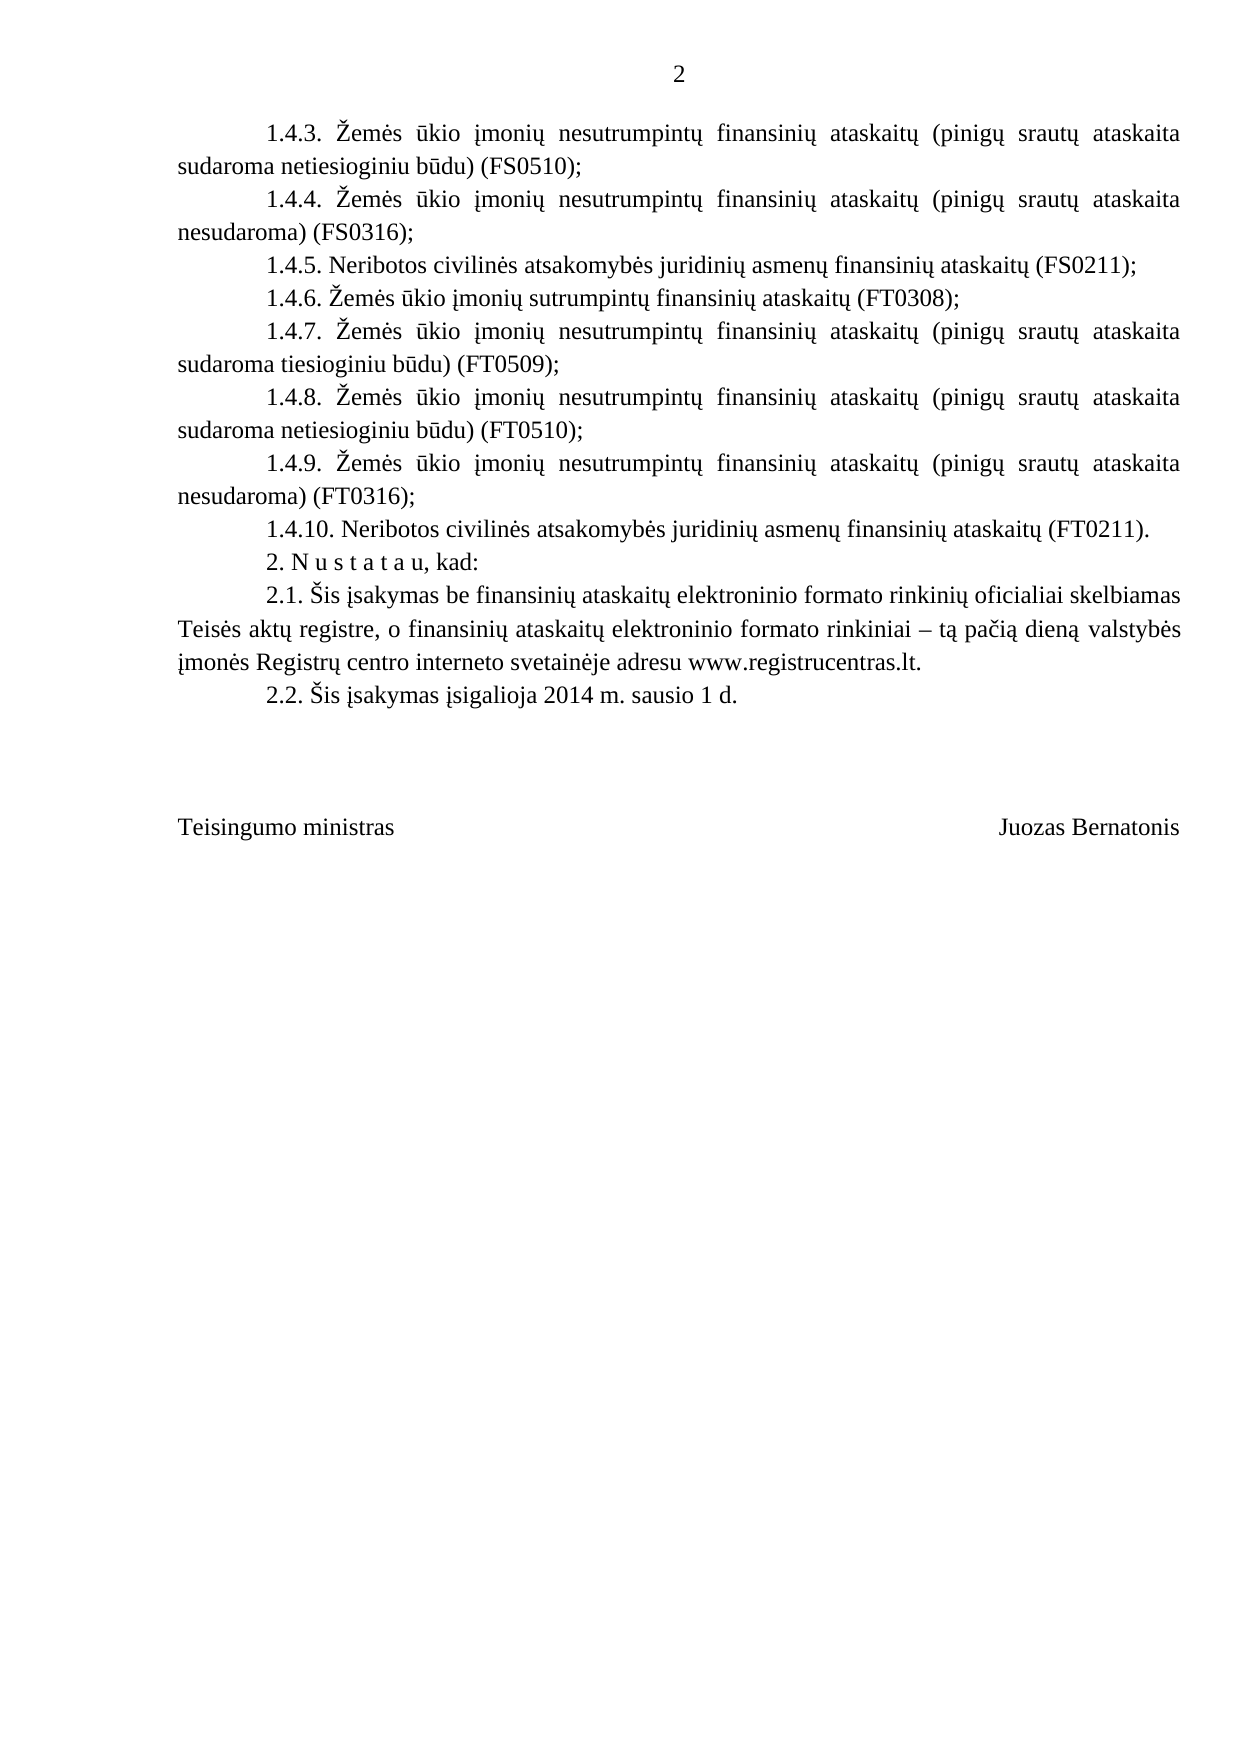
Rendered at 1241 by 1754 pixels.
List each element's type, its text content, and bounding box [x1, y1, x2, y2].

text 1.4.5. Neribotos civilinės atsakomybės juridinių asmenų finansinių ataskaitų (FS0211); [177, 250, 1181, 279]
text 1.4.3. Žemės ūkio įmonių nesutrumpintų finansinių ataskaitų (pinigų srautų ataskaita sudaroma netiesioginiu būdu) (FS0510); [177, 118, 1181, 180]
text Teisingumo ministras Juozas Bernatonis [177, 812, 1181, 841]
text 2. N u s t a t a u, kad: [177, 547, 1181, 576]
text 1.4.8. Žemės ūkio įmonių nesutrumpintų finansinių ataskaitų (pinigų srautų ataskaita sudaroma netiesioginiu būdu) (FT0510); [177, 382, 1181, 444]
text 1.4.9. Žemės ūkio įmonių nesutrumpintų finansinių ataskaitų (pinigų srautų ataskaita nesudaroma) (FT0316); [177, 448, 1181, 510]
text 2.2. Šis įsakymas įsigalioja 2014 m. sausio 1 d. [177, 680, 1181, 709]
text 1.4.4. Žemės ūkio įmonių nesutrumpintų finansinių ataskaitų (pinigų srautų ataskaita nesudaroma) (FS0316); [177, 184, 1181, 246]
text 2.1. Šis įsakymas be finansinių ataskaitų elektroninio formato rinkinių oficialiai skelbiamas Teisės aktų registre, o finansinių ataskaitų elektroninio formato rinkiniai – tą pačią dieną valstybės įmonės Registrų centro interneto svetainėje adresu www.registrucentras.lt. [177, 580, 1181, 676]
text 1.4.10. Neribotos civilinės atsakomybės juridinių asmenų finansinių ataskaitų (FT0211). [177, 514, 1181, 543]
text 1.4.7. Žemės ūkio įmonių nesutrumpintų finansinių ataskaitų (pinigų srautų ataskaita sudaroma tiesioginiu būdu) (FT0509); [177, 316, 1181, 378]
text 1.4.6. Žemės ūkio įmonių sutrumpintų finansinių ataskaitų (FT0308); [177, 283, 1181, 312]
